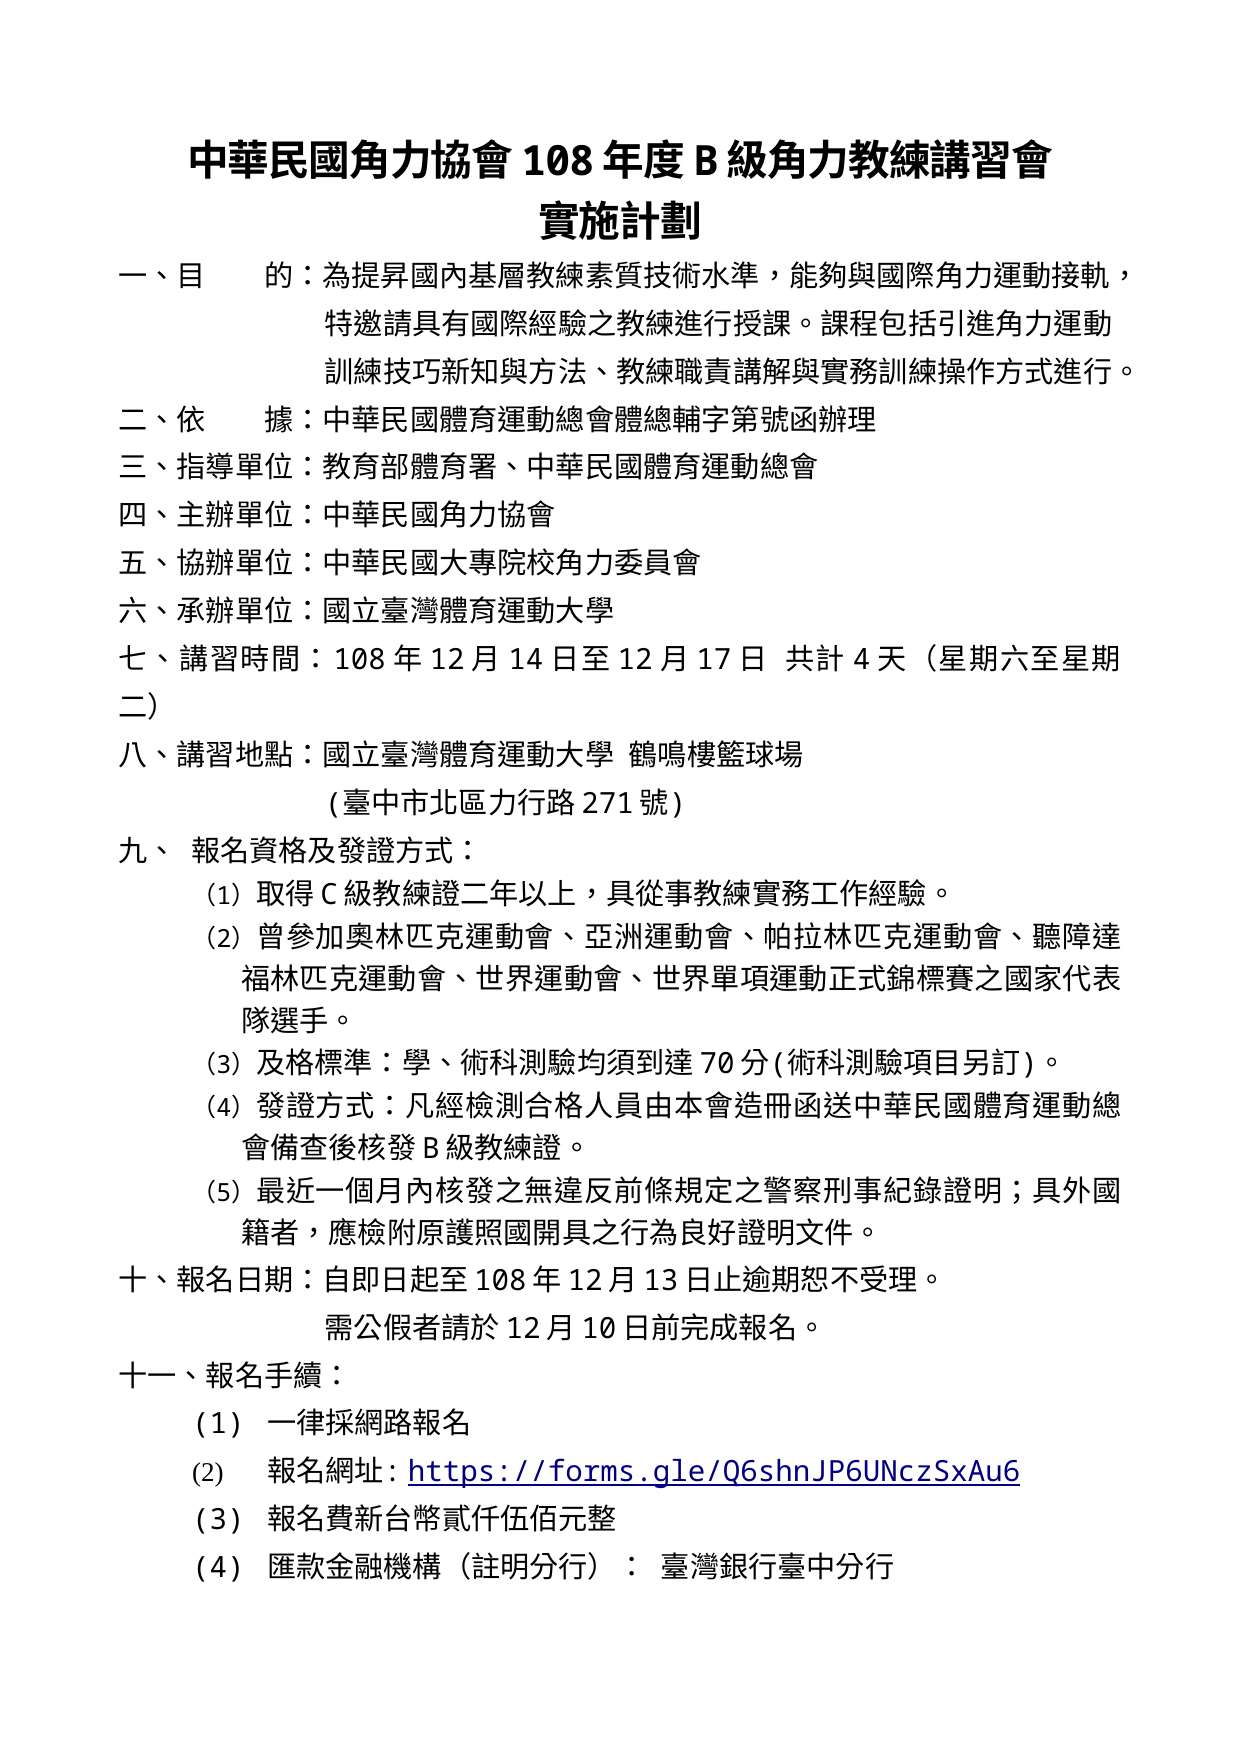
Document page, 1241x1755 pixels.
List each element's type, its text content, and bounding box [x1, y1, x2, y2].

text 訓練技巧新知與方法、教練職責講解與實務訓練操作方式進行。 [118, 344, 1122, 392]
text (臺中市北區力行路271號) [118, 775, 1122, 823]
list 發證方式：凡經檢測合格人員由本會造冊函送中華民國體育運動總會備查後核發B級教練證。 [191, 1082, 1122, 1167]
list 最近一個月內核發之無違反前條規定之警察刑事紀錄證明；具外國籍者，應檢附原護照國開具之行為良好證明文件。 [191, 1167, 1122, 1252]
list 曾參加奧林匹克運動會、亞洲運動會、帕拉林匹克運動會、聽障達福林匹克運動會、世界運動會、世界單項運動正式錦標賽之國家代表隊選手。 [191, 913, 1122, 1040]
text 十一、報名手續： [118, 1348, 1122, 1396]
text 需公假者請於12月10日前完成報名。 [118, 1300, 1122, 1348]
text 五、協辦單位：中華民國大專院校角力委員會 [118, 535, 1122, 583]
list 及格標準：學、術科測驗均須到達70分(術科測驗項目另訂)。 [191, 1040, 1122, 1082]
text 一、目 的：為提昇國內基層教練素質技術水準，能夠與國際角力運動接軌， [118, 248, 1122, 296]
list 匯款金融機構（註明分行）： 臺灣銀行臺中分行 [192, 1539, 1122, 1587]
text 十、報名日期：自即日起至108年12月13日止逾期恕不受理。 [118, 1252, 1122, 1300]
list 取得C級教練證二年以上，具從事教練實務工作經驗。 [191, 871, 1122, 913]
text 特邀請具有國際經驗之教練進行授課。課程包括引進角力運動 [118, 296, 1122, 344]
subtitle 實施計劃 [118, 188, 1122, 248]
text 四、主辦單位：中華民國角力協會 [118, 487, 1122, 535]
text 七、講習時間：108年12月14日至12月17日 共計4天（星期六至星期二） [118, 631, 1122, 727]
text 八、講習地點：國立臺灣體育運動大學 鶴鳴樓籃球場 [118, 727, 1122, 775]
text 六、承辦單位：國立臺灣體育運動大學 [118, 583, 1122, 631]
subtitle 中華民國角力協會108年度B級角力教練講習會 [118, 127, 1122, 188]
text 九、 報名資格及發證方式： [118, 823, 1122, 871]
list 報名費新台幣貳仟伍佰元整 [192, 1491, 1122, 1539]
list 報名網址: https://forms.gle/Q6shnJP6UNczSxAu6 [192, 1443, 1122, 1491]
text 二、依 據：中華民國體育運動總會體總輔字第號函辦理 [118, 392, 1122, 439]
text 三、指導單位：教育部體育署、中華民國體育運動總會 [118, 439, 1122, 487]
list 一律採網路報名 [192, 1396, 1122, 1443]
